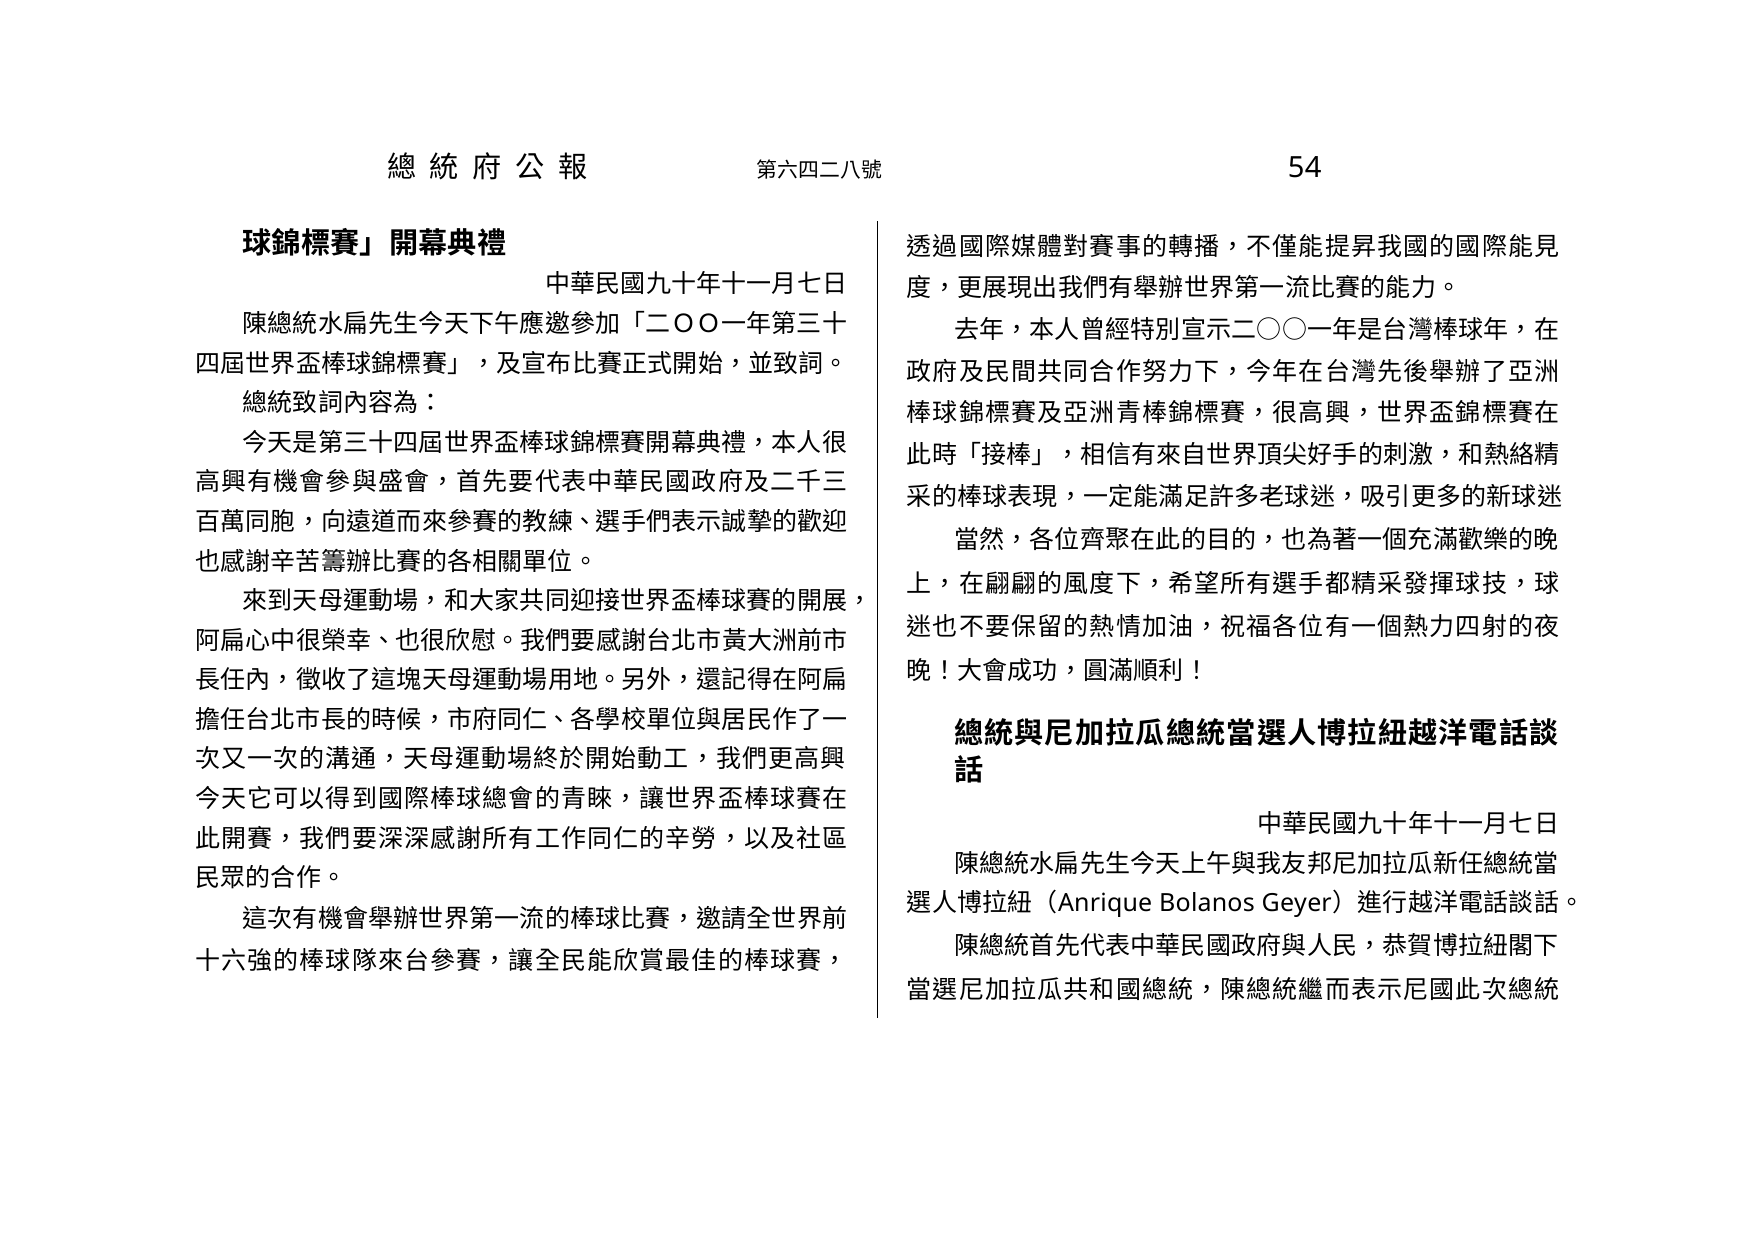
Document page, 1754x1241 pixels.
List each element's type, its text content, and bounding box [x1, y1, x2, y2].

text 透過國際媒體對賽事的轉播，不僅能提昇我國的國際能見度，更展現出我們有舉辦世界第一流比賽的能力。 [907, 222, 1559, 305]
text 陳總統首先代表中華民國政府與人民，恭賀博拉紐閣下當選尼加拉瓜共和國總統，陳總統繼而表示尼國此次總統 [907, 919, 1559, 1007]
text 今天是第三十四屆世界盃棒球錦標賽開幕典禮，本人很高興有機會參與盛會，首先要代表中華民國政府及二千三百萬同胞，向遠道而來參賽的教練、選手們表示誠摯的歡迎，也感謝辛苦籌辦比賽的各相關單位。 [195, 419, 847, 578]
text 總統與尼加拉瓜總統當選人博拉紐越洋電話談話 [954, 713, 1559, 788]
text 去年，本人曾經特別宣示二○○一年是台灣棒球年，在政府及民間共同合作努力下，今年在台灣先後舉辦了亞洲棒球錦標賽及亞洲青棒錦標賽，很高興，世界盃錦標賽在此時「接棒」，相信有來自世界頂尖好手的刺激，和熱絡精采的棒球表現，一定能滿足許多老球迷，吸引更多的新球迷。 [907, 305, 1559, 513]
text 來到天母運動場，和大家共同迎接世界盃棒球賽的開展，阿扁心中很榮幸、也很欣慰。我們要感謝台北市黃大洲前市長任內，徵收了這塊天母運動場用地。另外，還記得在阿扁擔任台北市長的時候，市府同仁、各學校單位與居民作了一次又一次的溝通，天母運動場終於開始動工，我們更高興，今天它可以得到國際棒球總會的青睞，讓世界盃棒球賽在此開賽，我們要深深感謝所有工作同仁的辛勞，以及社區民眾的合作。 [195, 578, 847, 894]
text 球錦標賽」開幕典禮 [242, 222, 847, 261]
text 總統致詞內容為： [195, 380, 847, 419]
text 當然，各位齊聚在此的目的，也為著一個充滿歡樂的晚上，在翩翩的風度下，希望所有選手都精采發揮球技，球迷也不要保留的熱情加油，祝福各位有一個熱力四射的夜晚！大會成功，圓滿順利！ [907, 513, 1559, 688]
text 這次有機會舉辦世界第一流的棒球比賽，邀請全世界前十六強的棒球隊來台參賽，讓全民能欣賞最佳的棒球賽， [195, 894, 847, 978]
text 陳總統水扁先生今天上午與我友邦尼加拉瓜新任總統當選人博拉紐（Anrique Bolanos Geyer）進行越洋電話談話。 [907, 840, 1559, 919]
text 中華民國九十年十一月七日 [954, 801, 1559, 840]
text 中華民國九十年十一月七日 [242, 261, 847, 301]
text 陳總統水扁先生今天下午應邀參加「二ＯＯ一年第三十四屆世界盃棒球錦標賽」，及宣布比賽正式開始，並致詞。 [195, 301, 847, 380]
